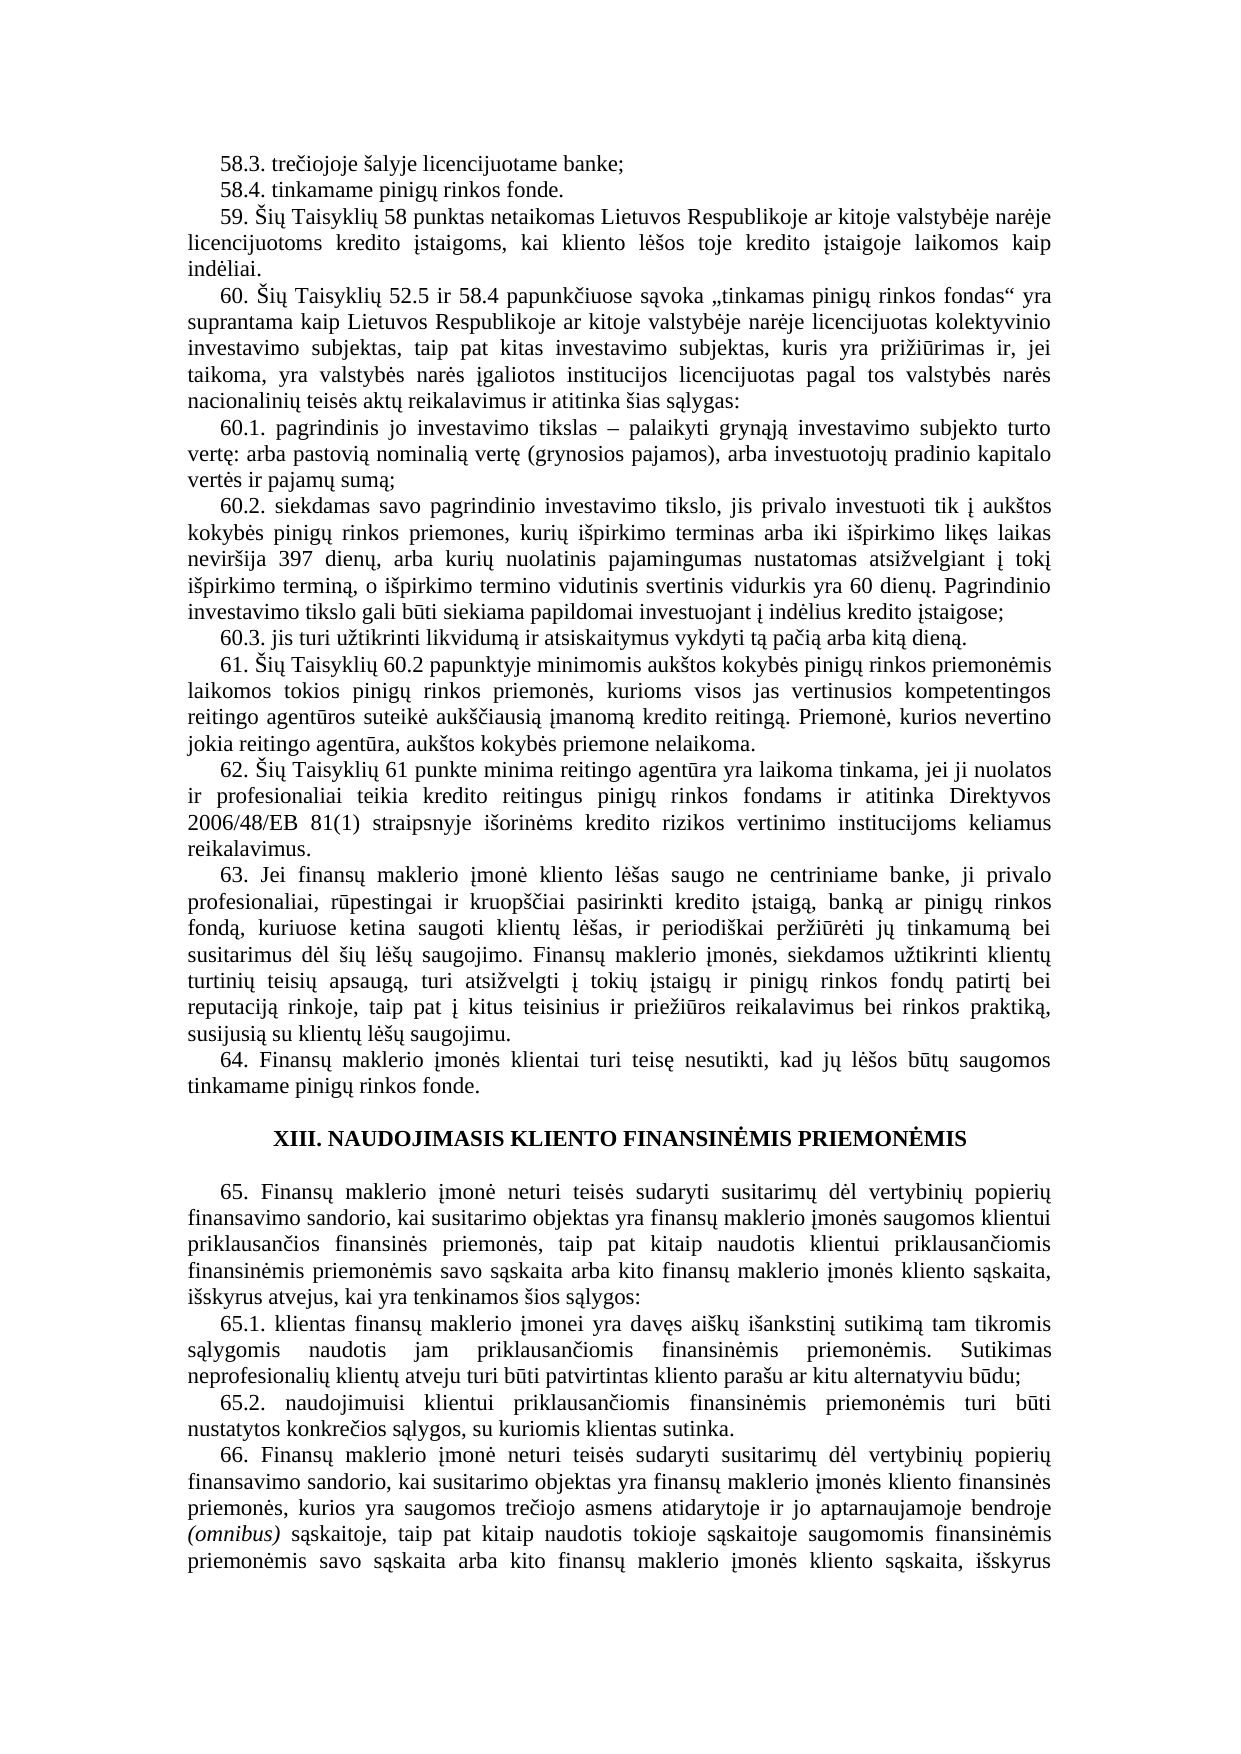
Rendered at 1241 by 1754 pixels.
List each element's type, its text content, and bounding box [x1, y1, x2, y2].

text 66. Finansų maklerio įmonė neturi teisės sudaryti susitarimų dėl vertybinių popierių finansavimo sandorio, kai susitarimo objektas yra finansų maklerio įmonės kliento finansinės priemonės, kurios yra saugomos trečiojo asmens atidarytoje ir jo aptarnaujamoje bendroje (omnibus) sąskaitoje, taip pat kitaip naudotis tokioje sąskaitoje saugomomis finansinėmis priemonėmis savo sąskaita arba kito finansų maklerio įmonės kliento sąskaita, išskyrus [187, 1441, 1053, 1573]
text 60.1. pagrindinis jo investavimo tikslas – palaikyti grynąją investavimo subjekto turto vertę: arba pastovią nominalią vertę (grynosios pajamos), arba investuotojų pradinio kapitalo vertės ir pajamų sumą; [187, 413, 1053, 493]
text 59. Šių Taisyklių 58 punktas netaikomas Lietuvos Respublikoje ar kitoje valstybėje narėje licencijuotoms kredito įstaigoms, kai kliento lėšos toje kredito įstaigoje laikomos kaip indėliai. [187, 203, 1053, 282]
text 63. Jei finansų maklerio įmonė kliento lėšas saugo ne centriniame banke, ji privalo profesionaliai, rūpestingai ir kruopščiai pasirinkti kredito įstaigą, banką ar pinigų rinkos fondą, kuriuose ketina saugoti klientų lėšas, ir periodiškai peržiūrėti jų tinkamumą bei susitarimus dėl šių lėšų saugojimo. Finansų maklerio įmonės, siekdamos užtikrinti klientų turtinių teisių apsaugą, turi atsižvelgti į tokių įstaigų ir pinigų rinkos fondų patirtį bei reputaciją rinkoje, taip pat į kitus teisinius ir priežiūros reikalavimus bei rinkos praktiką, susijusią su klientų lėšų saugojimu. [187, 862, 1053, 1046]
text 65.2. naudojimuisi klientui priklausančiomis finansinėmis priemonėmis turi būti nustatytos konkrečios sąlygos, su kuriomis klientas sutinka. [187, 1389, 1053, 1441]
text 60. Šių Taisyklių 52.5 ir 58.4 papunkčiuose sąvoka „tinkamas pinigų rinkos fondas“ yra suprantama kaip Lietuvos Respublikoje ar kitoje valstybėje narėje licencijuotas kolektyvinio investavimo subjektas, taip pat kitas investavimo subjektas, kuris yra prižiūrimas ir, jei taikoma, yra valstybės narės įgaliotos institucijos licencijuotas pagal tos valstybės narės nacionalinių teisės aktų reikalavimus ir atitinka šias sąlygas: [187, 282, 1053, 413]
text 65.1. klientas finansų maklerio įmonei yra davęs aiškų išankstinį sutikimą tam tikromis sąlygomis naudotis jam priklausančiomis finansinėmis priemonėmis. Sutikimas neprofesionalių klientų atveju turi būti patvirtintas kliento parašu ar kitu alternatyviu būdu; [187, 1309, 1053, 1389]
text 60.2. siekdamas savo pagrindinio investavimo tikslo, jis privalo investuoti tik į aukštos kokybės pinigų rinkos priemones, kurių išpirkimo terminas arba iki išpirkimo likęs laikas neviršija 397 dienų, arba kurių nuolatinis pajamingumas nustatomas atsižvelgiant į tokį išpirkimo terminą, o išpirkimo termino vidutinis svertinis vidurkis yra 60 dienų. Pagrindinio investavimo tikslo gali būti siekiama papildomai investuojant į indėlius kredito įstaigose; [187, 493, 1053, 624]
text 61. Šių Taisyklių 60.2 papunktyje minimomis aukštos kokybės pinigų rinkos priemonėmis laikomos tokios pinigų rinkos priemonės, kurioms visos jas vertinusios kompetentingos reitingo agentūros suteikė aukščiausią įmanomą kredito reitingą. Priemonė, kurios nevertino jokia reitingo agentūra, aukštos kokybės priemone nelaikoma. [187, 651, 1053, 756]
text 62. Šių Taisyklių 61 punkte minima reitingo agentūra yra laikoma tinkama, jei ji nuolatos ir profesionaliai teikia kredito reitingus pinigų rinkos fondams ir atitinka Direktyvos 2006/48/EB 81(1) straipsnyje išorinėms kredito rizikos vertinimo institucijoms keliamus reikalavimus. [187, 756, 1053, 862]
text 60.3. jis turi užtikrinti likvidumą ir atsiskaitymus vykdyti tą pačią arba kitą dieną. [187, 624, 1053, 651]
text 64. Finansų maklerio įmonės klientai turi teisę nesutikti, kad jų lėšos būtų saugomos tinkamame pinigų rinkos fonde. [187, 1046, 1053, 1099]
text XIII. Naudojimasis kliento finansinėmis priemonėmis [187, 1125, 1053, 1151]
text 58.4. tinkamame pinigų rinkos fonde. [187, 176, 1053, 203]
text 65. Finansų maklerio įmonė neturi teisės sudaryti susitarimų dėl vertybinių popierių finansavimo sandorio, kai susitarimo objektas yra finansų maklerio įmonės saugomos klientui priklausančios finansinės priemonės, taip pat kitaip naudotis klientui priklausančiomis finansinėmis priemonėmis savo sąskaita arba kito finansų maklerio įmonės kliento sąskaita, išskyrus atvejus, kai yra tenkinamos šios sąlygos: [187, 1178, 1053, 1309]
text 58.3. trečiojoje šalyje licencijuotame banke; [187, 150, 1053, 176]
